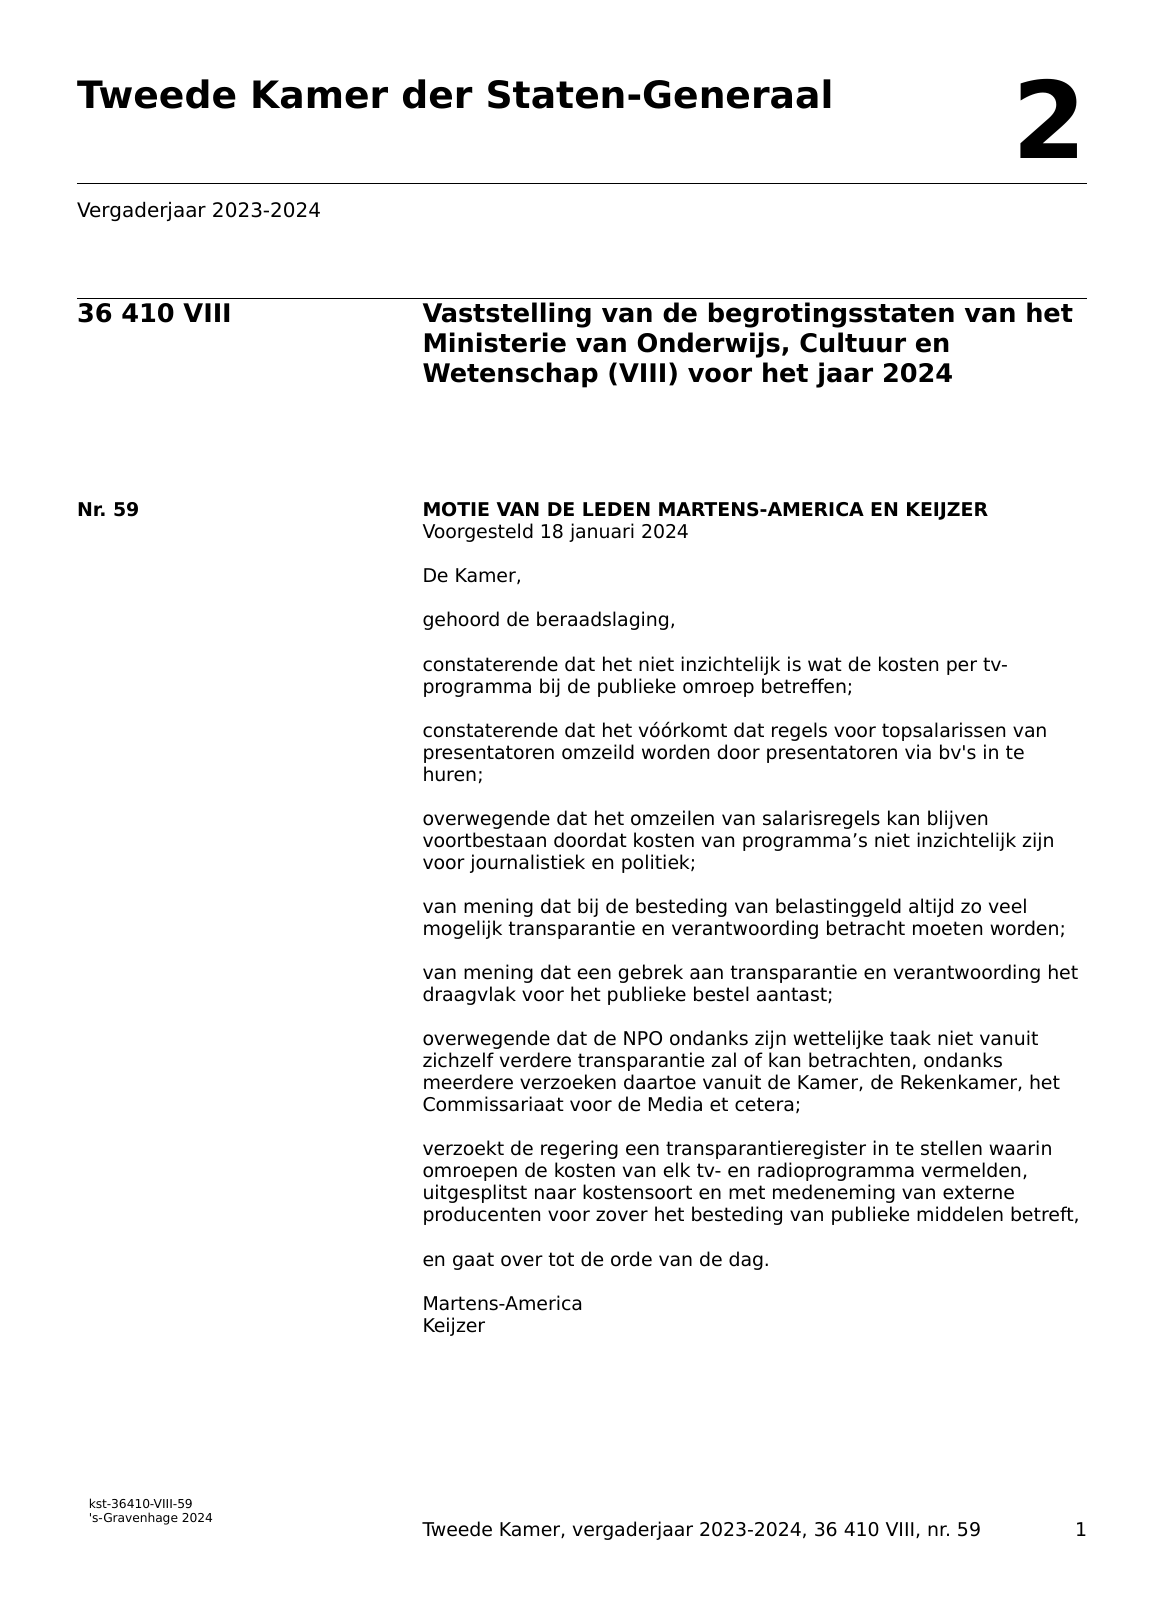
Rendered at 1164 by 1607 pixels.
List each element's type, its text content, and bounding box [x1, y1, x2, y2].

table_header Tweede Kamer der Staten-Generaal [77, 59, 886, 183]
text constaterende dat het niet inzichtelijk is wat de kosten per tv-programma bij de publieke omroep betreffen; [422, 653, 1087, 697]
text 's-Gravenhage 2024 [88, 1511, 323, 1525]
text overwegende dat de NPO ondanks zijn wettelijke taak niet vanuit zichzelf verdere transparantie zal of kan betrachten, ondanks meerdere verzoeken daartoe vanuit de Kamer, de Rekenkamer, het Commissariaat voor de Media et cetera; [422, 1028, 1087, 1116]
text verzoekt de regering een transparantieregister in te stellen waarin omroepen de kosten van elk tv- en radioprogramma vermelden, uitgesplitst naar kostensoort en met medeneming van externe producenten voor zover het besteding van publieke middelen betreft, [422, 1138, 1087, 1226]
text van mening dat een gebrek aan transparantie en verantwoording het draagvlak voor het publieke bestel aantast; [422, 962, 1087, 1006]
text Keijzer [422, 1314, 1087, 1337]
subtitle 36 410 VIII Vaststelling van de begrotingsstaten van het Ministerie van Onderwijs, Cultuur en Wetenschap (VIII) voor het jaar 2024 [77, 299, 1087, 388]
text van mening dat bij de besteding van belastinggeld altijd zo veel mogelijk transparantie en verantwoording betracht moeten worden; [422, 896, 1087, 940]
text overwegende dat het omzeilen van salarisregels kan blijven voortbestaan doordat kosten van programma’s niet inzichtelijk zijn voor journalistiek en politiek; [422, 808, 1087, 874]
text De Kamer, [422, 565, 1087, 587]
text Voorgesteld 18 januari 2024 [422, 521, 1087, 543]
text Martens-America [422, 1293, 1087, 1314]
text en gaat over tot de orde van de dag. [422, 1248, 1087, 1270]
text constaterende dat het vóórkomt dat regels voor topsalarissen van presentatoren omzeild worden door presentatoren via bv's in te huren; [422, 720, 1087, 786]
text kst-36410-VIII-59 [88, 1497, 323, 1511]
text gehoord de beraadslaging, [422, 609, 1087, 631]
table_header 2 [886, 59, 1087, 183]
subtitle Nr. 59 MOTIE VAN DE LEDEN MARTENS-AMERICA EN KEIJZER [77, 499, 1087, 521]
table_cell Vergaderjaar 2023-2024 [77, 184, 1087, 298]
